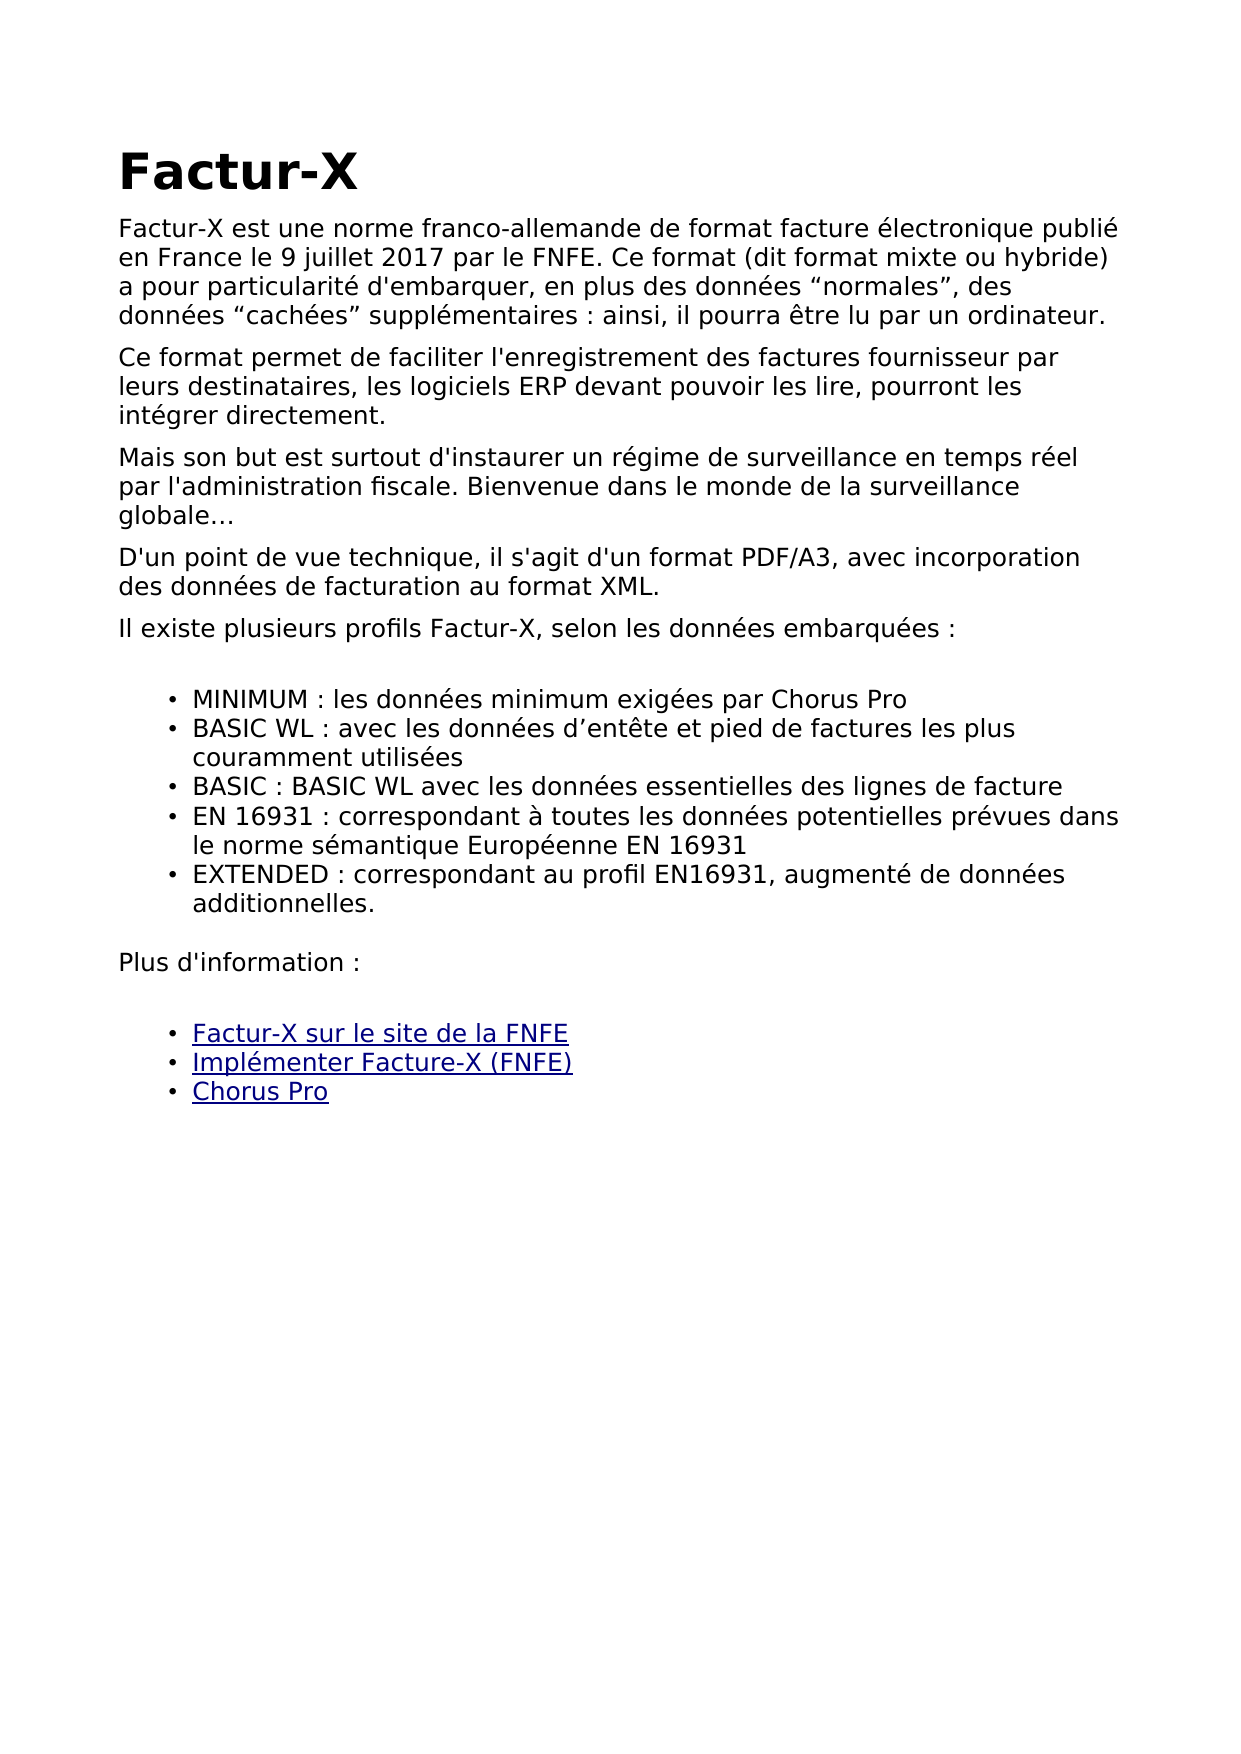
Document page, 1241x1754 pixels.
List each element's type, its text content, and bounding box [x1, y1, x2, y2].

text Mais son but est surtout d'instaurer un régime de surveillance en temps réel par l'administration fiscale. Bienvenue dans le monde de la surveillance globale… [118, 443, 1122, 531]
text Il existe plusieurs profils Factur-X, selon les données embarquées : [118, 614, 1122, 643]
list BASIC : BASIC WL avec les données essentielles des lignes de facture [177, 772, 1122, 802]
text Ce format permet de faciliter l'enregistrement des factures fournisseur par leurs destinataires, les logiciels ERP devant pouvoir les lire, pourront les intégrer directement. [118, 343, 1122, 431]
subtitle Factur-X [118, 143, 1122, 201]
list Chorus Pro [177, 1077, 1122, 1106]
list Implémenter Facture-X (FNFE) [177, 1048, 1122, 1077]
list EN 16931 : correspondant à toutes les données potentielles prévues dans le norme sémantique Européenne EN 16931 [177, 802, 1122, 860]
text Factur-X est une norme franco-allemande de format facture électronique publié en France le 9 juillet 2017 par le FNFE. Ce format (dit format mixte ou hybride) a pour particularité d'embarquer, en plus des données “normales”, des données “cachées” supplémentaires : ainsi, il pourra être lu par un ordinateur. [118, 214, 1122, 331]
list BASIC WL : avec les données d’entête et pied de factures les plus couramment utilisées [177, 714, 1122, 772]
list MINIMUM : les données minimum exigées par Chorus Pro [177, 685, 1122, 714]
list EXTENDED : correspondant au profil EN16931, augmenté de données additionnelles. [177, 860, 1122, 918]
text Plus d'information : [118, 948, 1122, 977]
list Factur-X sur le site de la FNFE [177, 1019, 1122, 1048]
text D'un point de vue technique, il s'agit d'un format PDF/A3, avec incorporation des données de facturation au format XML. [118, 543, 1122, 601]
